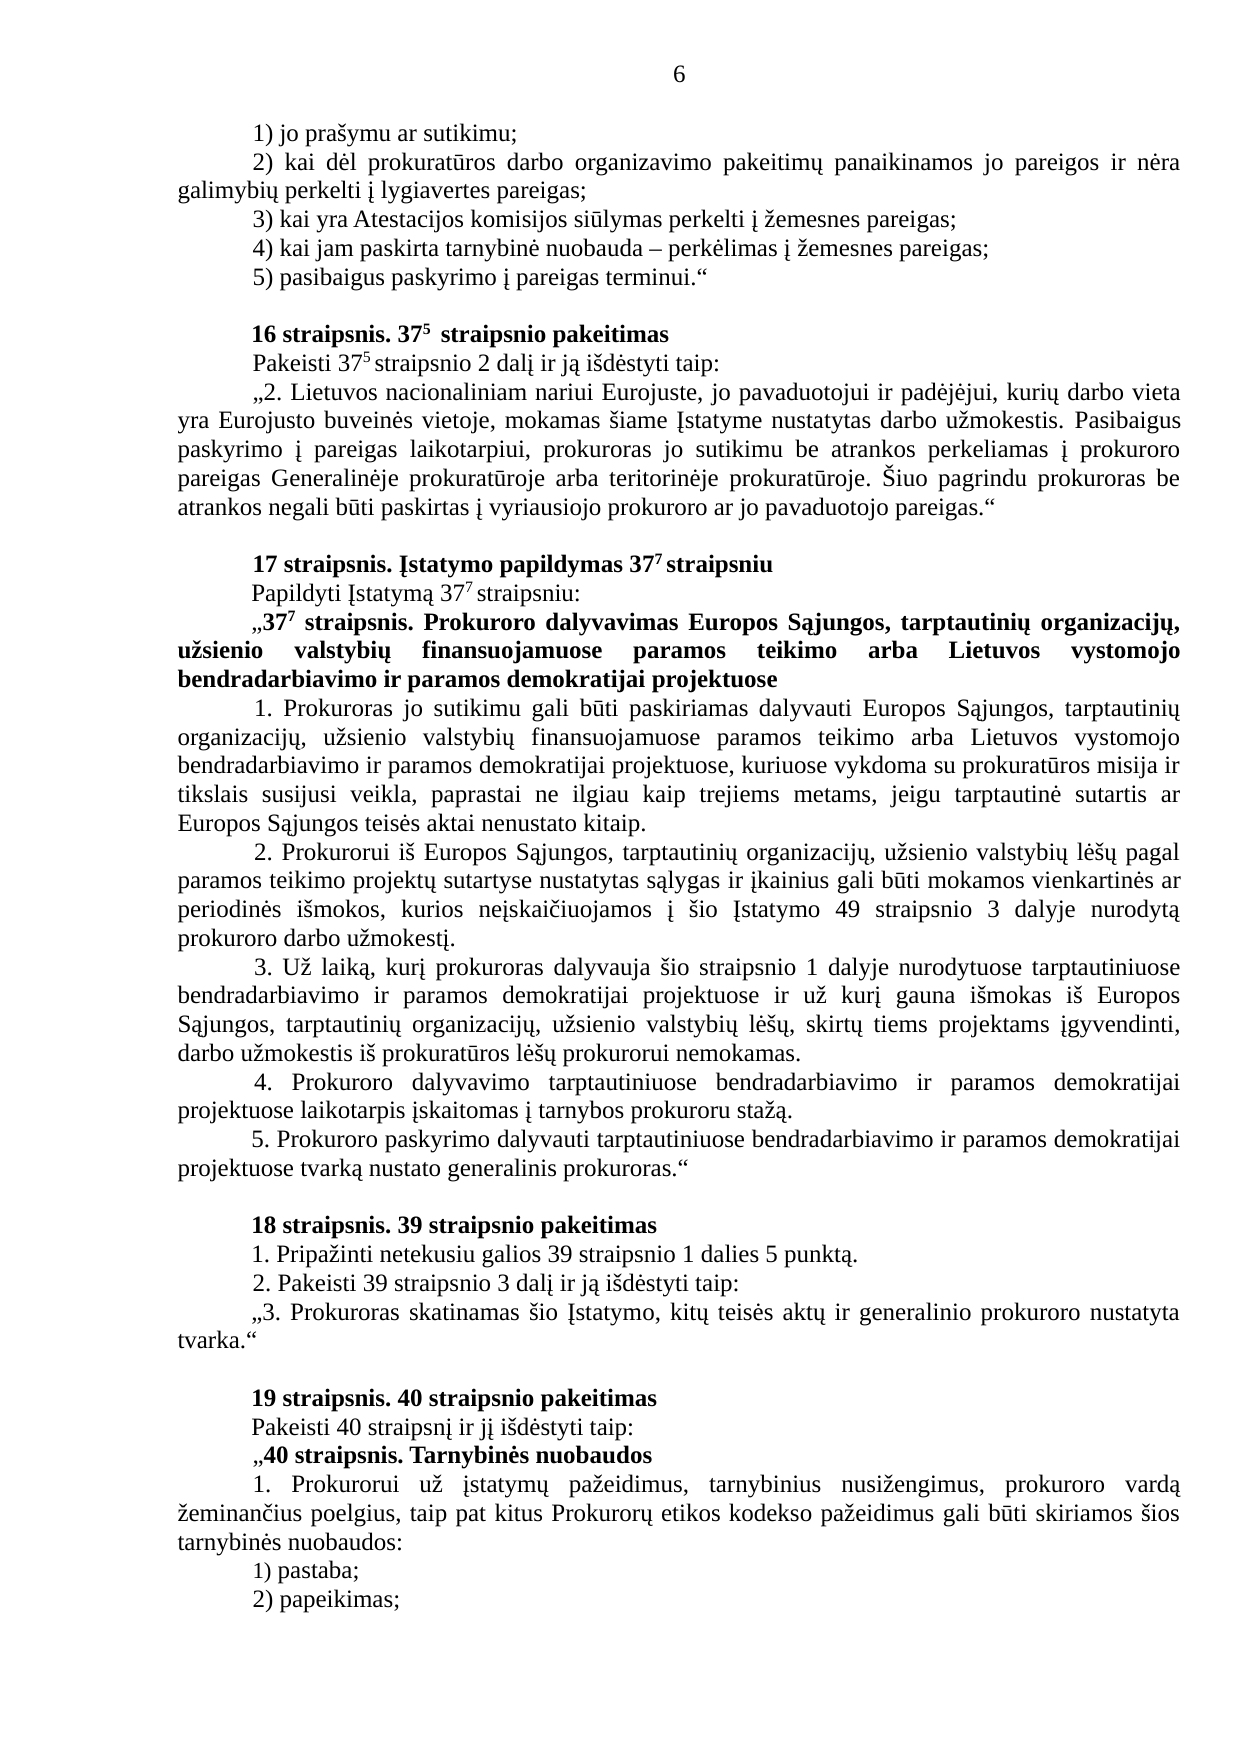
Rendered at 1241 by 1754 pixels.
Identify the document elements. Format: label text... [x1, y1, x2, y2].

text 1) pastaba; [177, 1556, 1181, 1584]
text 4) kai jam paskirta tarnybinė nuobauda – perkėlimas į žemesnes pareigas; [177, 233, 1181, 262]
text 16 straipsnis. 375 straipsnio pakeitimas [177, 319, 1181, 348]
text „40 straipsnis. Tarnybinės nuobaudos [177, 1441, 1181, 1469]
text 5. Prokuroro paskyrimo dalyvauti tarptautiniuose bendradarbiavimo ir paramos demokratijai projektuose tvarką nustato generalinis prokuroras.“ [177, 1124, 1181, 1182]
text 3) kai yra Atestacijos komisijos siūlymas perkelti į žemesnes pareigas; [177, 204, 1181, 233]
text „2. Lietuvos nacionaliniam nariui Eurojuste, jo pavaduotojui ir padėjėjui, kurių darbo vieta yra Eurojusto buveinės vietoje, mokamas šiame Įstatyme nustatytas darbo užmokestis. Pasibaigus paskyrimo į pareigas laikotarpiui, prokuroras jo sutikimu be atrankos perkeliamas į prokuroro pareigas Generalinėje prokuratūroje arba teritorinėje prokuratūroje. Šiuo pagrindu prokuroras be atrankos negali būti paskirtas į vyriausiojo prokuroro ar jo pavaduotojo pareigas.“ [177, 377, 1181, 521]
text „3. Prokuroras skatinamas šio Įstatymo, kitų teisės aktų ir generalinio prokuroro nustatyta tvarka.“ [177, 1297, 1181, 1354]
text 1) jo prašymu ar sutikimu; [177, 118, 1181, 147]
text 1. Prokurorui už įstatymų pažeidimus, tarnybinius nusižengimus, prokuroro vardą žeminančius poelgius, taip pat kitus Prokurorų etikos kodekso pažeidimus gali būti skiriamos šios tarnybinės nuobaudos: [177, 1469, 1181, 1556]
text 1. Prokuroras jo sutikimu gali būti paskiriamas dalyvauti Europos Sąjungos, tarptautinių organizacijų, užsienio valstybių finansuojamuose paramos teikimo arba Lietuvos vystomojo bendradarbiavimo ir paramos demokratijai projektuose, kuriuose vykdoma su prokuratūros misija ir tikslais susijusi veikla, paprastai ne ilgiau kaip trejiems metams, jeigu tarptautinė sutartis ar Europos Sąjungos teisės aktai nenustato kitaip. [177, 693, 1181, 837]
text „377 straipsnis. Prokuroro dalyvavimas Europos Sąjungos, tarptautinių organizacijų, užsienio valstybių finansuojamuose paramos teikimo arba Lietuvos vystomojo bendradarbiavimo ir paramos demokratijai projektuose [177, 607, 1181, 693]
text 3. Už laiką, kurį prokuroras dalyvauja šio straipsnio 1 dalyje nurodytuose tarptautiniuose bendradarbiavimo ir paramos demokratijai projektuose ir už kurį gauna išmokas iš Europos Sąjungos, tarptautinių organizacijų, užsienio valstybių lėšų, skirtų tiems projektams įgyvendinti, darbo užmokestis iš prokuratūros lėšų prokurorui nemokamas. [177, 952, 1181, 1067]
text 2. Prokurorui iš Europos Sąjungos, tarptautinių organizacijų, užsienio valstybių lėšų pagal paramos teikimo projektų sutartyse nustatytas sąlygas ir įkainius gali būti mokamos vienkartinės ar periodinės išmokos, kurios neįskaičiuojamos į šio Įstatymo 49 straipsnio 3 dalyje nurodytą prokuroro darbo užmokestį. [177, 837, 1181, 952]
text 2) papeikimas; [177, 1584, 1181, 1613]
text 19 straipsnis. 40 straipsnio pakeitimas [177, 1383, 1181, 1412]
text 4. Prokuroro dalyvavimo tarptautiniuose bendradarbiavimo ir paramos demokratijai projektuose laikotarpis įskaitomas į tarnybos prokuroru stažą. [177, 1067, 1181, 1124]
text 18 straipsnis. 39 straipsnio pakeitimas [177, 1211, 1181, 1239]
text 2) kai dėl prokuratūros darbo organizavimo pakeitimų panaikinamos jo pareigos ir nėra galimybių perkelti į lygiavertes pareigas; [177, 147, 1181, 204]
text 17 straipsnis. Įstatymo papildymas 377 straipsniu [177, 549, 1181, 578]
text Papildyti Įstatymą 377 straipsniu: [177, 578, 1181, 607]
text 2. Pakeisti 39 straipsnio 3 dalį ir ją išdėstyti taip: [177, 1268, 1181, 1297]
text 5) pasibaigus paskyrimo į pareigas terminui.“ [177, 262, 1181, 291]
text Pakeisti 40 straipsnį ir jį išdėstyti taip: [177, 1412, 1181, 1441]
text 1. Pripažinti netekusiu galios 39 straipsnio 1 dalies 5 punktą. [177, 1239, 1181, 1268]
text Pakeisti 375 straipsnio 2 dalį ir ją išdėstyti taip: [177, 348, 1181, 377]
